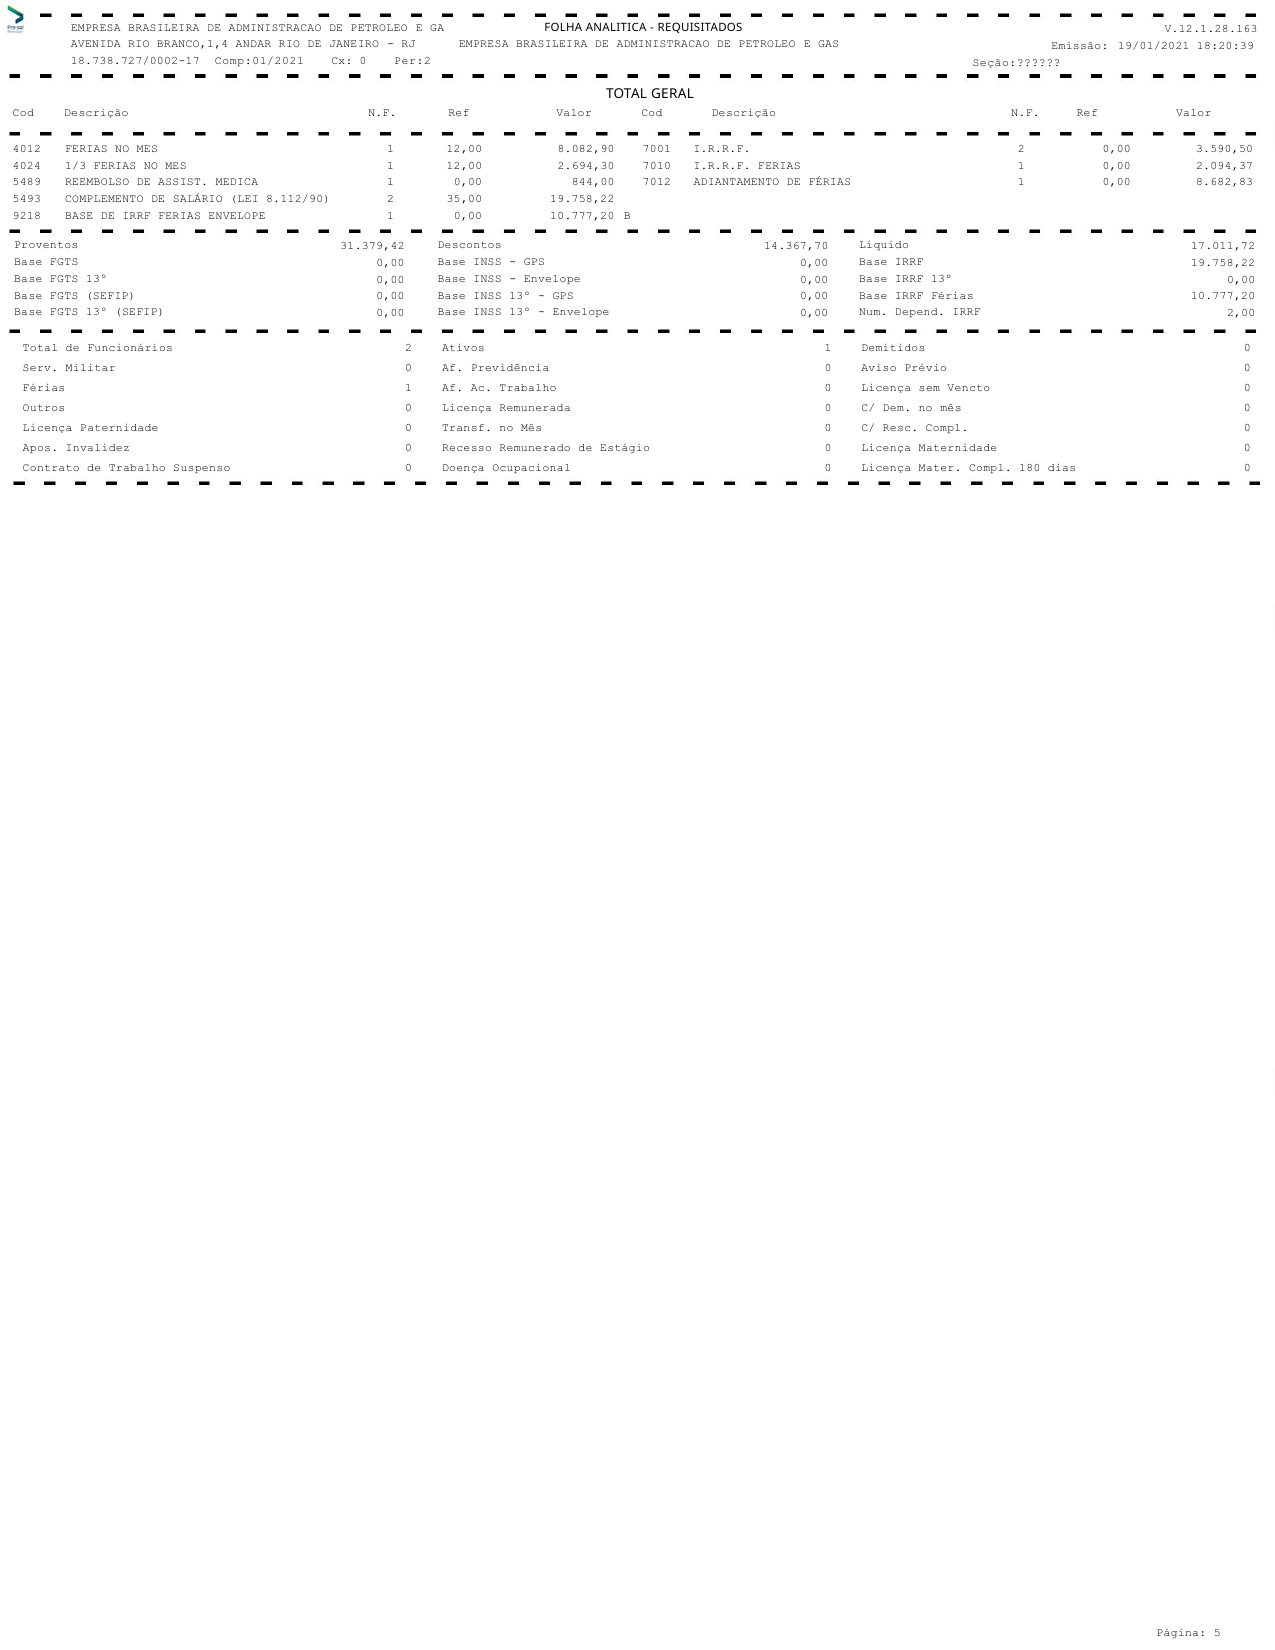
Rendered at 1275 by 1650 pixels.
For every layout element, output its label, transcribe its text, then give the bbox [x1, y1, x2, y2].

text Líquido [859, 238, 926, 252]
text 0 [405, 461, 429, 474]
text 12,00 [446, 142, 499, 155]
text 3.590,50 [1196, 142, 1270, 155]
text 218 [19, 208, 58, 222]
text 0 [824, 381, 849, 394]
text N.F. [1011, 106, 1057, 119]
text 0,00 [376, 272, 422, 286]
text Base INSS - GPS [437, 255, 562, 268]
text Descrição [64, 106, 146, 119]
text Base INSS 13º - GPS [437, 288, 603, 302]
text 0,00 [800, 289, 846, 302]
text Contrato de Trabalho Suspenso [22, 460, 256, 474]
text 2 [387, 192, 411, 205]
text Per:2 [394, 53, 448, 67]
text FERIAS NO MES [65, 142, 175, 155]
text 0 [824, 421, 849, 434]
text Valor [1176, 106, 1229, 119]
text ADIANTAMENTO DE FÉRIAS [693, 175, 875, 188]
text 0 [405, 421, 429, 434]
text 1/3 FERIAS NO MES [65, 158, 205, 172]
text C/ Dem. no mês [861, 400, 1018, 414]
text Cod [12, 106, 51, 119]
text 0,00 [1102, 142, 1148, 155]
text Recesso Remunerado de Estágio [442, 440, 675, 454]
text Transf. no Mês [442, 421, 591, 434]
text 31.379,42 [340, 239, 422, 252]
text 0 [1244, 461, 1268, 474]
picture [0, 0, 1275, 1650]
text V.12.1.28.163 [1164, 22, 1275, 35]
text 17.011,72 [1191, 239, 1273, 252]
text Ref [1076, 106, 1115, 119]
text 0,00 [1102, 158, 1148, 172]
text 8.738.727/0002-17 Comp:01/2021 [78, 53, 329, 67]
text 844,00 [572, 175, 632, 188]
text 1 [1018, 158, 1042, 172]
text 35,00 [446, 192, 499, 205]
text 2.094,37 [1196, 158, 1270, 172]
text 1 [387, 158, 411, 172]
text 8.682,83 [1196, 175, 1270, 188]
text Doença Ocupacional [442, 460, 675, 474]
text 1 [405, 381, 429, 394]
text Base IRRF 13º [859, 272, 999, 285]
text 7010 [642, 158, 688, 172]
text Licença sem Vencto [861, 380, 1018, 394]
text 0,00 [376, 256, 422, 269]
text 19/01/2021 18:20:39 [1118, 38, 1275, 52]
text Base IRRF [859, 255, 941, 268]
text C/ Resc. Compl. [861, 420, 1018, 434]
text Descontos [437, 238, 519, 252]
text 0 [405, 361, 429, 374]
text Licença Mater. Compl. 180 dias [861, 460, 1102, 474]
text 1 [71, 53, 78, 67]
text 14.367,70 [764, 239, 846, 252]
text 0,00 [1227, 272, 1273, 286]
text 1 [824, 341, 849, 354]
text Cod [641, 106, 680, 119]
text 0,00 [1102, 175, 1148, 188]
text 2 [405, 341, 429, 354]
text EMPRESA BRASILEIRA DE ADMINISTRACAO DE PETROLEO E GA [71, 20, 469, 34]
text 7001 [642, 142, 688, 155]
text 024 [19, 158, 58, 172]
text Descrição [711, 106, 793, 119]
text FOLHA ANALITICA - REQUISITADOS [544, 20, 785, 34]
text 2,00 [1227, 306, 1273, 319]
text 0 [824, 441, 849, 454]
text 012 [19, 142, 58, 155]
text Ref [448, 106, 487, 119]
text 9 [12, 208, 19, 222]
text 4 [12, 142, 19, 155]
text 0,00 [376, 289, 422, 302]
text 0 [1244, 381, 1268, 394]
text TOTAL GERAL [606, 86, 719, 102]
text 0 [1244, 421, 1268, 434]
text I.R.R.F. FERIAS [693, 158, 818, 172]
text Total de Funcionários [22, 341, 196, 354]
text 0,00 [800, 306, 846, 319]
text 19.758,22 [550, 192, 648, 205]
text Licença Paternidade [22, 420, 256, 434]
text 2 [1018, 142, 1042, 155]
text 0 [824, 361, 849, 374]
text Base IRRF Férias [859, 288, 999, 302]
text REEMBOLSO DE ASSIST. MEDICA [65, 175, 356, 188]
text 1 [387, 208, 411, 222]
text Apos. Invalidez [22, 440, 256, 454]
text 7012 [642, 175, 688, 188]
text BASE DE IRRF FERIAS ENVELOPE [65, 208, 356, 222]
text COMPLEMENTO DE SALÁRIO (LEI 8.112/90) [65, 192, 356, 205]
text 2.694,30 [557, 158, 632, 172]
text 0 [1244, 361, 1268, 374]
text Aviso Prévio [861, 361, 964, 374]
text 0,00 [800, 256, 846, 269]
text Base FGTS [14, 255, 96, 268]
text 0 [824, 401, 849, 414]
text Férias [22, 380, 83, 394]
text 493 [19, 192, 58, 205]
text Af. Ac. Trabalho [442, 381, 591, 394]
text 5 [12, 192, 19, 205]
text EMPRESA BRASILEIRA DE ADMINISTRACAO DE PETROLEO E GAS [458, 37, 864, 50]
text Base FGTS 13º [14, 272, 188, 285]
text Outros [22, 400, 83, 414]
text Licença Maternidade [861, 440, 1018, 454]
text 0 [1244, 341, 1268, 354]
text Proventos [14, 238, 96, 252]
text Valor [556, 106, 609, 119]
text 0 [1244, 401, 1268, 414]
text I.R.R.F. [693, 142, 768, 155]
text 4 [12, 158, 19, 172]
text 19.758,22 [1191, 256, 1273, 269]
text 1 [387, 175, 411, 188]
text N.F. [368, 106, 414, 119]
text Af. Previdência [442, 361, 591, 374]
text Página: 5 [1156, 1626, 1237, 1639]
text 489 [19, 175, 58, 188]
text 0 [1244, 441, 1268, 454]
text 5 [12, 175, 19, 188]
text 1 [387, 142, 411, 155]
text Num. Depend. IRRF [859, 305, 999, 318]
text Cx: 0 [331, 53, 383, 67]
text 0 [405, 401, 429, 414]
text 10.777,20 B [550, 208, 648, 222]
text 0,00 [376, 306, 422, 319]
text Seção:?????? [972, 55, 1129, 69]
text 8.082,90 [557, 142, 632, 155]
text 12,00 [446, 158, 499, 172]
text Base FGTS (SEFIP) [14, 288, 188, 302]
text 10.777,20 [1191, 289, 1273, 302]
text 0,00 [453, 175, 499, 188]
text 0,00 [453, 208, 499, 222]
text Ativos [442, 341, 502, 354]
text Base INSS 13º - Envelope [437, 305, 635, 318]
text 1 [1018, 175, 1042, 188]
text AVENIDA RIO BRANCO,1,4 ANDAR RIO DE JANEIRO - RJ [71, 37, 458, 50]
text 0,00 [800, 272, 846, 286]
text Base FGTS 13º (SEFIP) [14, 305, 188, 318]
text 0 [405, 441, 429, 454]
text 0 [824, 461, 849, 474]
text Demitidos [861, 341, 943, 354]
text Licença Remunerada [442, 401, 591, 414]
text Serv. Militar [22, 361, 196, 374]
text Base INSS - Envelope [437, 272, 603, 285]
text Emissão: [1051, 38, 1118, 52]
